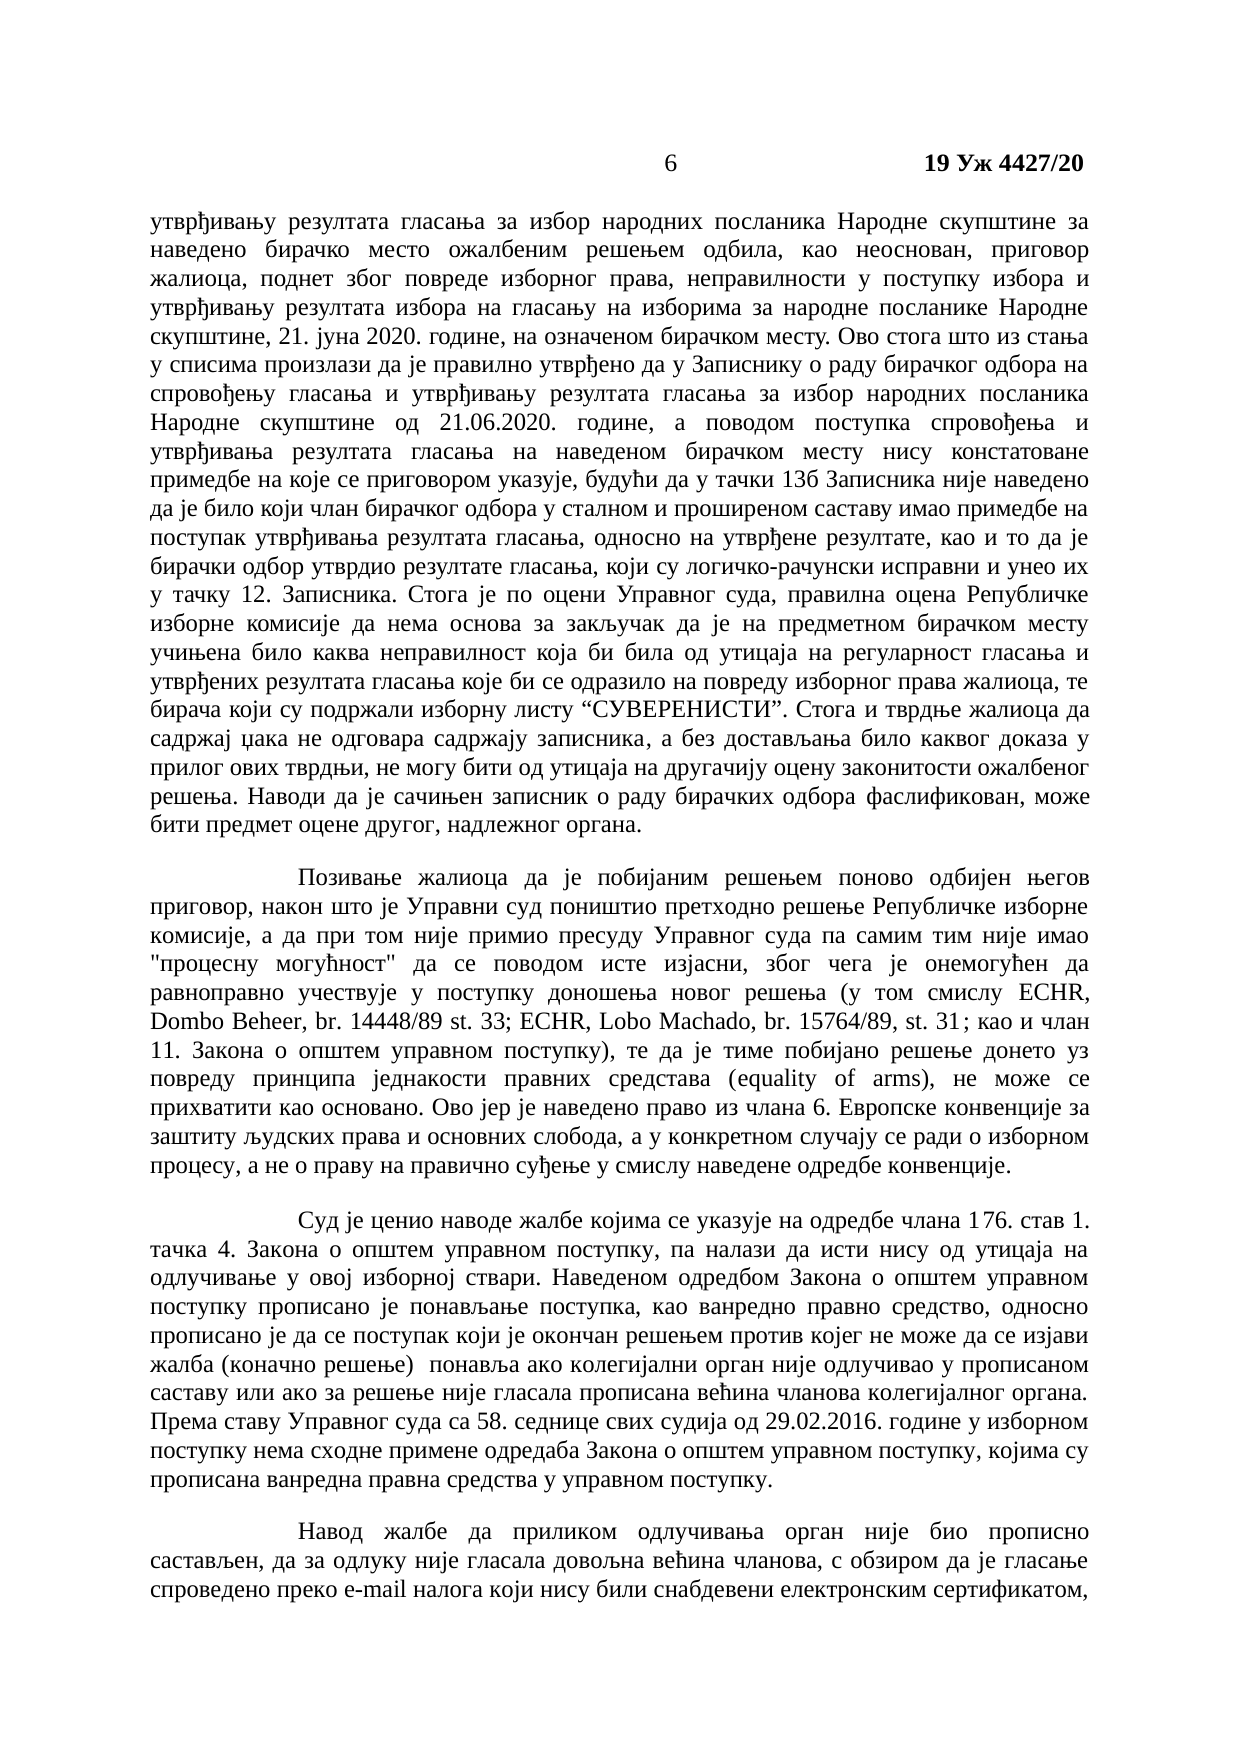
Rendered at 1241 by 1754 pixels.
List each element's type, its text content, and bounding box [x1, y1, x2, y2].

text Позивање жалиоца да је побијаним решењем поново одбијен његов приговор, након што је Управни суд поништио претходно решење Републичке изборне комисије, а да при том није примио пресуду Управног суда па самим тим није имао "процесну могућност" да се поводом исте изјасни, због чега је онемогућен да равноправно учествује у поступку доношења новог решења (у том смислу ECHR, Dombo Beheer, br. 14448/89 st. 33; ECHR, Lobo Machado, br. 15764/89, st. 31; као и члан 11. Закона о општем управном поступку), те да је тиме побијано решење донето уз повреду принципа једнакости правних средстава (equality of arms), не може се прихватити као основано. Ово јер је наведено право из члана 6. Европске конвенције за заштиту људских права и основних слобода, а у конкретном случају се ради о изборном процесу, а не о праву на правично суђење у смислу наведене одредбе конвенције. [150, 862, 1090, 1178]
text утврђивању резултата гласања за избор народних посланика Народне скупштине за наведено бирачко место ожалбеним решењем одбила, као неоснован, приговор жалиоца, поднет због повреде изборног права, неправилности у поступку избора и утврђивању резултата избора на гласању на изборима за народне посланике Народне скупштине, 21. јуна 2020. године, на означеном бирачком месту. Ово стога што из стања у списима произлази да је правилно утврђено да у Записнику о раду бирачког одбора на спровођењу гласања и утврђивању резултата гласања за избор народних посланика Народне скупштине од 21.06.2020. године, а поводом поступка спровођења и утврђивања резултата гласања на наведеном бирачком месту нису констатоване примедбе на које се приговором указује, будући да у тачки 13б Записника није наведено да је било који члан бирачког одбора у сталном и проширеном саставу имао примедбе на поступак утврђивања резултата гласања, односно на утврђене резултате, као и то да је бирачки одбор утврдио резултате гласања, који су логичко-рачунски исправни и унео их у тачку 12. Записника. Стога је по оцени Управног суда, правилна оцена Републичке изборне комисије да нема основа за закључак да је на предметном бирачком месту учињена било каква неправилност која би била од утицаја на регуларност гласања и утврђених резултата гласања које би се одразило на повреду изборног права жалиоца, те бирача који су подржали изборну листу “СУВЕРЕНИСТИ”. Стога и тврдње жалиоца да садржај џака не одговара садржају записника, а без достављања било каквог доказа у прилог ових тврдњи, не могу бити од утицаја на другачију оцену законитости ожалбеног решења. Наводи да је сачињен записник о раду бирачких одбора фаслификован, може бити предмет оцене другог, надлежног органа. [150, 206, 1090, 838]
text Навод жалбе да приликом одлучивања орган није био прописно састављен, да за одлуку није гласала довољна већина чланова, с обзиром да је гласање спроведено преко e-mail налога који нису били снабдевени електронским сертификатом, [150, 1516, 1090, 1603]
text Суд је ценио наводе жалбе којима се указује на одредбе члана 176. став 1. тачка 4. Закона о општем управном поступку, па налази да исти нису од утицаја на одлучивање у овој изборној ствари. Наведеном одредбом Закона о општем управном поступку прописано је понављање поступка, као ванредно правно средство, односно прописано је да се поступак који је окончан решењем против којег не може да се изјави жалба (коначно решење) понавља ако колегијални орган није одлучивао у прописаном саставу или ако за решење није гласала прописана већина чланова колегијалног органа. Према ставу Управног суда са 58. седнице свих судија од 29.02.2016. године у изборном поступку нема сходне примене одредаба Закона о општем управном поступку, којима су прописана ванредна правна средства у управном поступку. [150, 1205, 1090, 1492]
